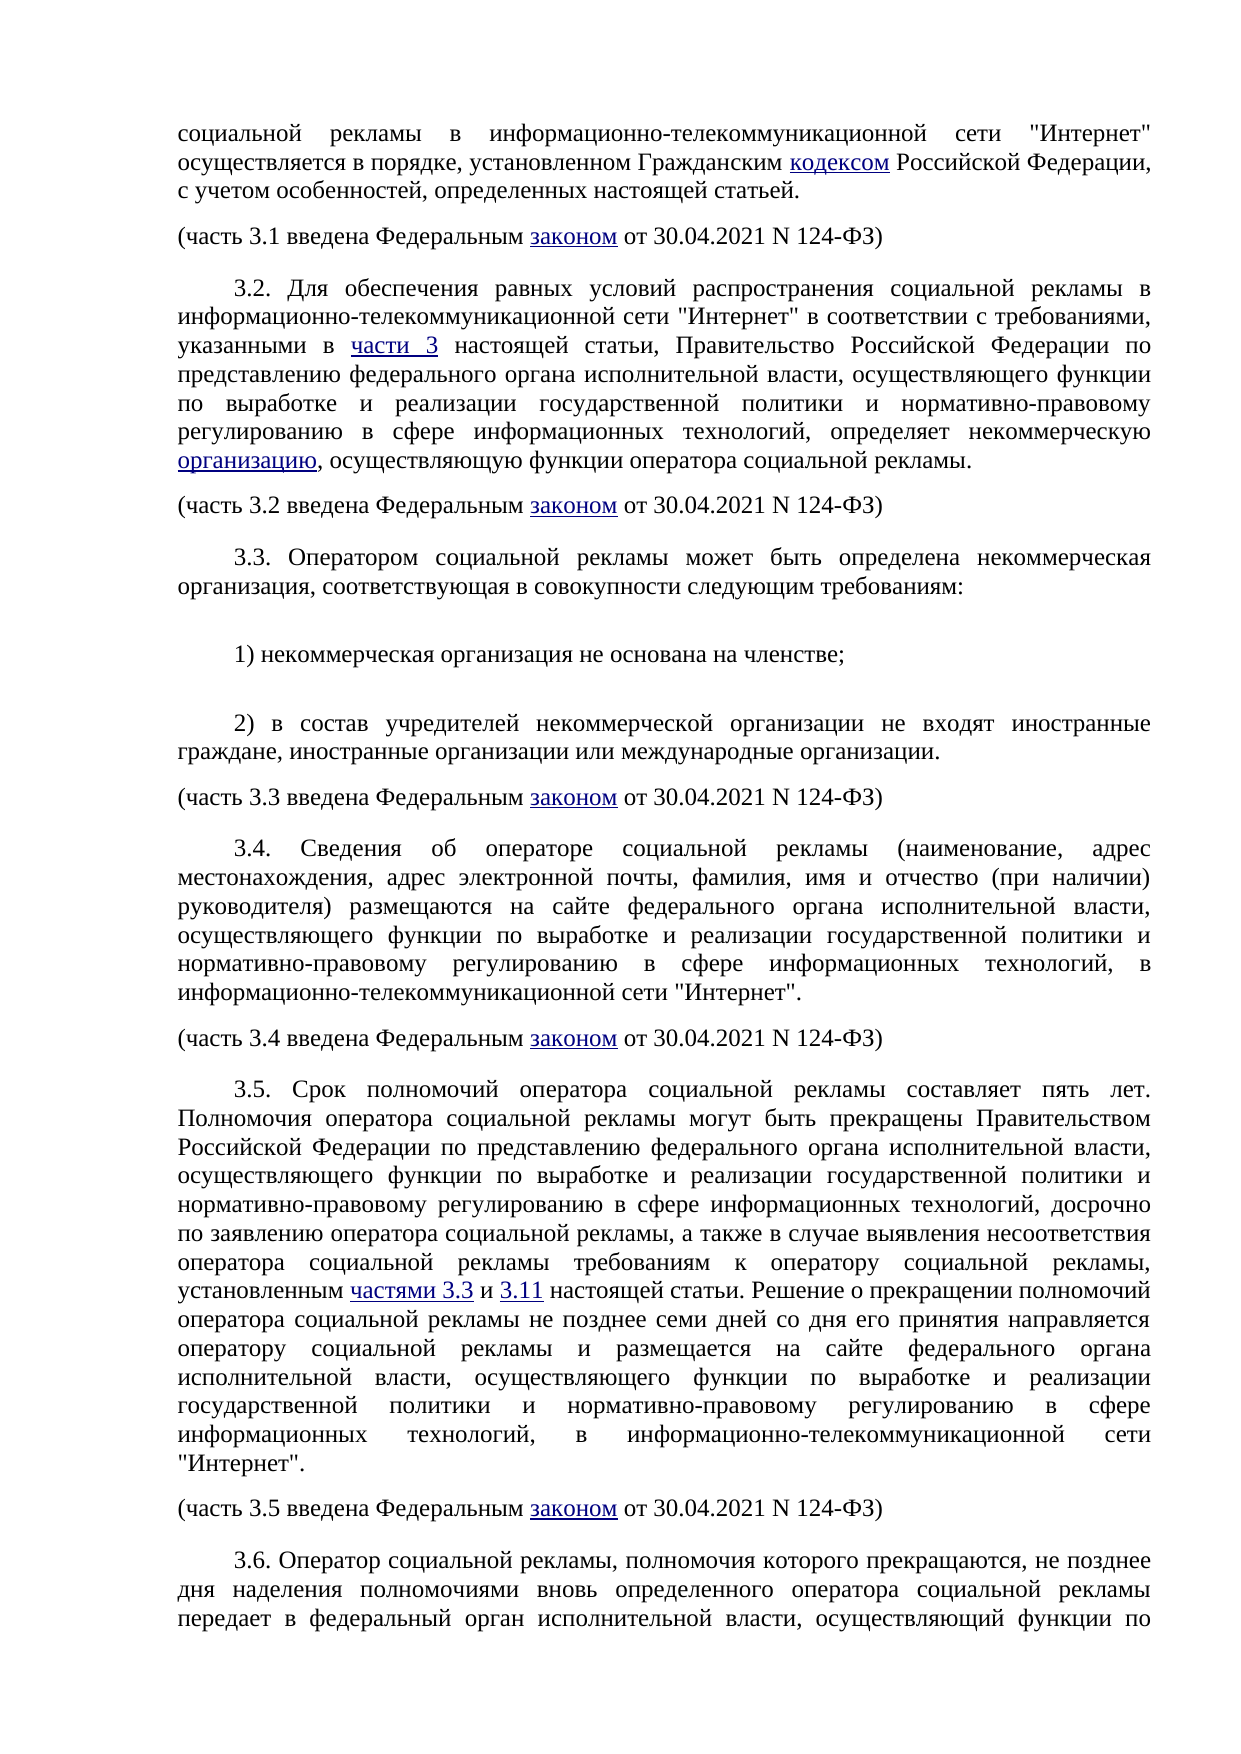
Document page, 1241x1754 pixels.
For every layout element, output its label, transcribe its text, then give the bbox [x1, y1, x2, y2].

text 2) в состав учредителей некоммерческой организации не входят иностранные граждане, иностранные организации или международные организации. [177, 708, 1152, 765]
text (часть 3.4 введена Федеральным законом от 30.04.2021 N 124-ФЗ) [177, 1023, 1152, 1051]
text (часть 3.1 введена Федеральным законом от 30.04.2021 N 124-ФЗ) [177, 221, 1152, 250]
text (часть 3.5 введена Федеральным законом от 30.04.2021 N 124-ФЗ) [177, 1493, 1152, 1522]
text 3.4. Сведения об операторе социальной рекламы (наименование, адрес местонахождения, адрес электронной почты, фамилия, имя и отчество (при наличии) руководителя) размещаются на сайте федерального органа исполнительной власти, осуществляющего функции по выработке и реализации государственной политики и нормативно-правовому регулированию в сфере информационных технологий, в информационно-телекоммуникационной сети "Интернет". [177, 833, 1152, 1006]
text (часть 3.2 введена Федеральным законом от 30.04.2021 N 124-ФЗ) [177, 491, 1152, 519]
text 3.3. Оператором социальной рекламы может быть определена некоммерческая организация, соответствующая в совокупности следующим требованиям: [177, 542, 1152, 600]
text 3.6. Оператор социальной рекламы, полномочия которого прекращаются, не позднее дня наделения полномочиями вновь определенного оператора социальной рекламы передает в федеральный орган исполнительной власти, осуществляющий функции по [177, 1545, 1152, 1631]
text 3.2. Для обеспечения равных условий распространения социальной рекламы в информационно-телекоммуникационной сети "Интернет" в соответствии с требованиями, указанными в части 3 настоящей статьи, Правительство Российской Федерации по представлению федерального органа исполнительной власти, осуществляющего функции по выработке и реализации государственной политики и нормативно-правовому регулированию в сфере информационных технологий, определяет некоммерческую организацию, осуществляющую функции оператора социальной рекламы. [177, 273, 1152, 474]
text 3.5. Срок полномочий оператора социальной рекламы составляет пять лет. Полномочия оператора социальной рекламы могут быть прекращены Правительством Российской Федерации по представлению федерального органа исполнительной власти, осуществляющего функции по выработке и реализации государственной политики и нормативно-правовому регулированию в сфере информационных технологий, досрочно по заявлению оператора социальной рекламы, а также в случае выявления несоответствия оператора социальной рекламы требованиям к оператору социальной рекламы, установленным частями 3.3 и 3.11 настоящей статьи. Решение о прекращении полномочий оператора социальной рекламы не позднее семи дней со дня его принятия направляется оператору социальной рекламы и размещается на сайте федерального органа исполнительной власти, осуществляющего функции по выработке и реализации государственной политики и нормативно-правовому регулированию в сфере информационных технологий, в информационно-телекоммуникационной сети "Интернет". [177, 1074, 1152, 1477]
text (часть 3.3 введена Федеральным законом от 30.04.2021 N 124-ФЗ) [177, 782, 1152, 811]
text 1) некоммерческая организация не основана на членстве; [177, 639, 1152, 668]
text социальной рекламы в информационно-телекоммуникационной сети "Интернет" осуществляется в порядке, установленном Гражданским кодексом Российской Федерации, с учетом особенностей, определенных настоящей статьей. [177, 118, 1152, 204]
